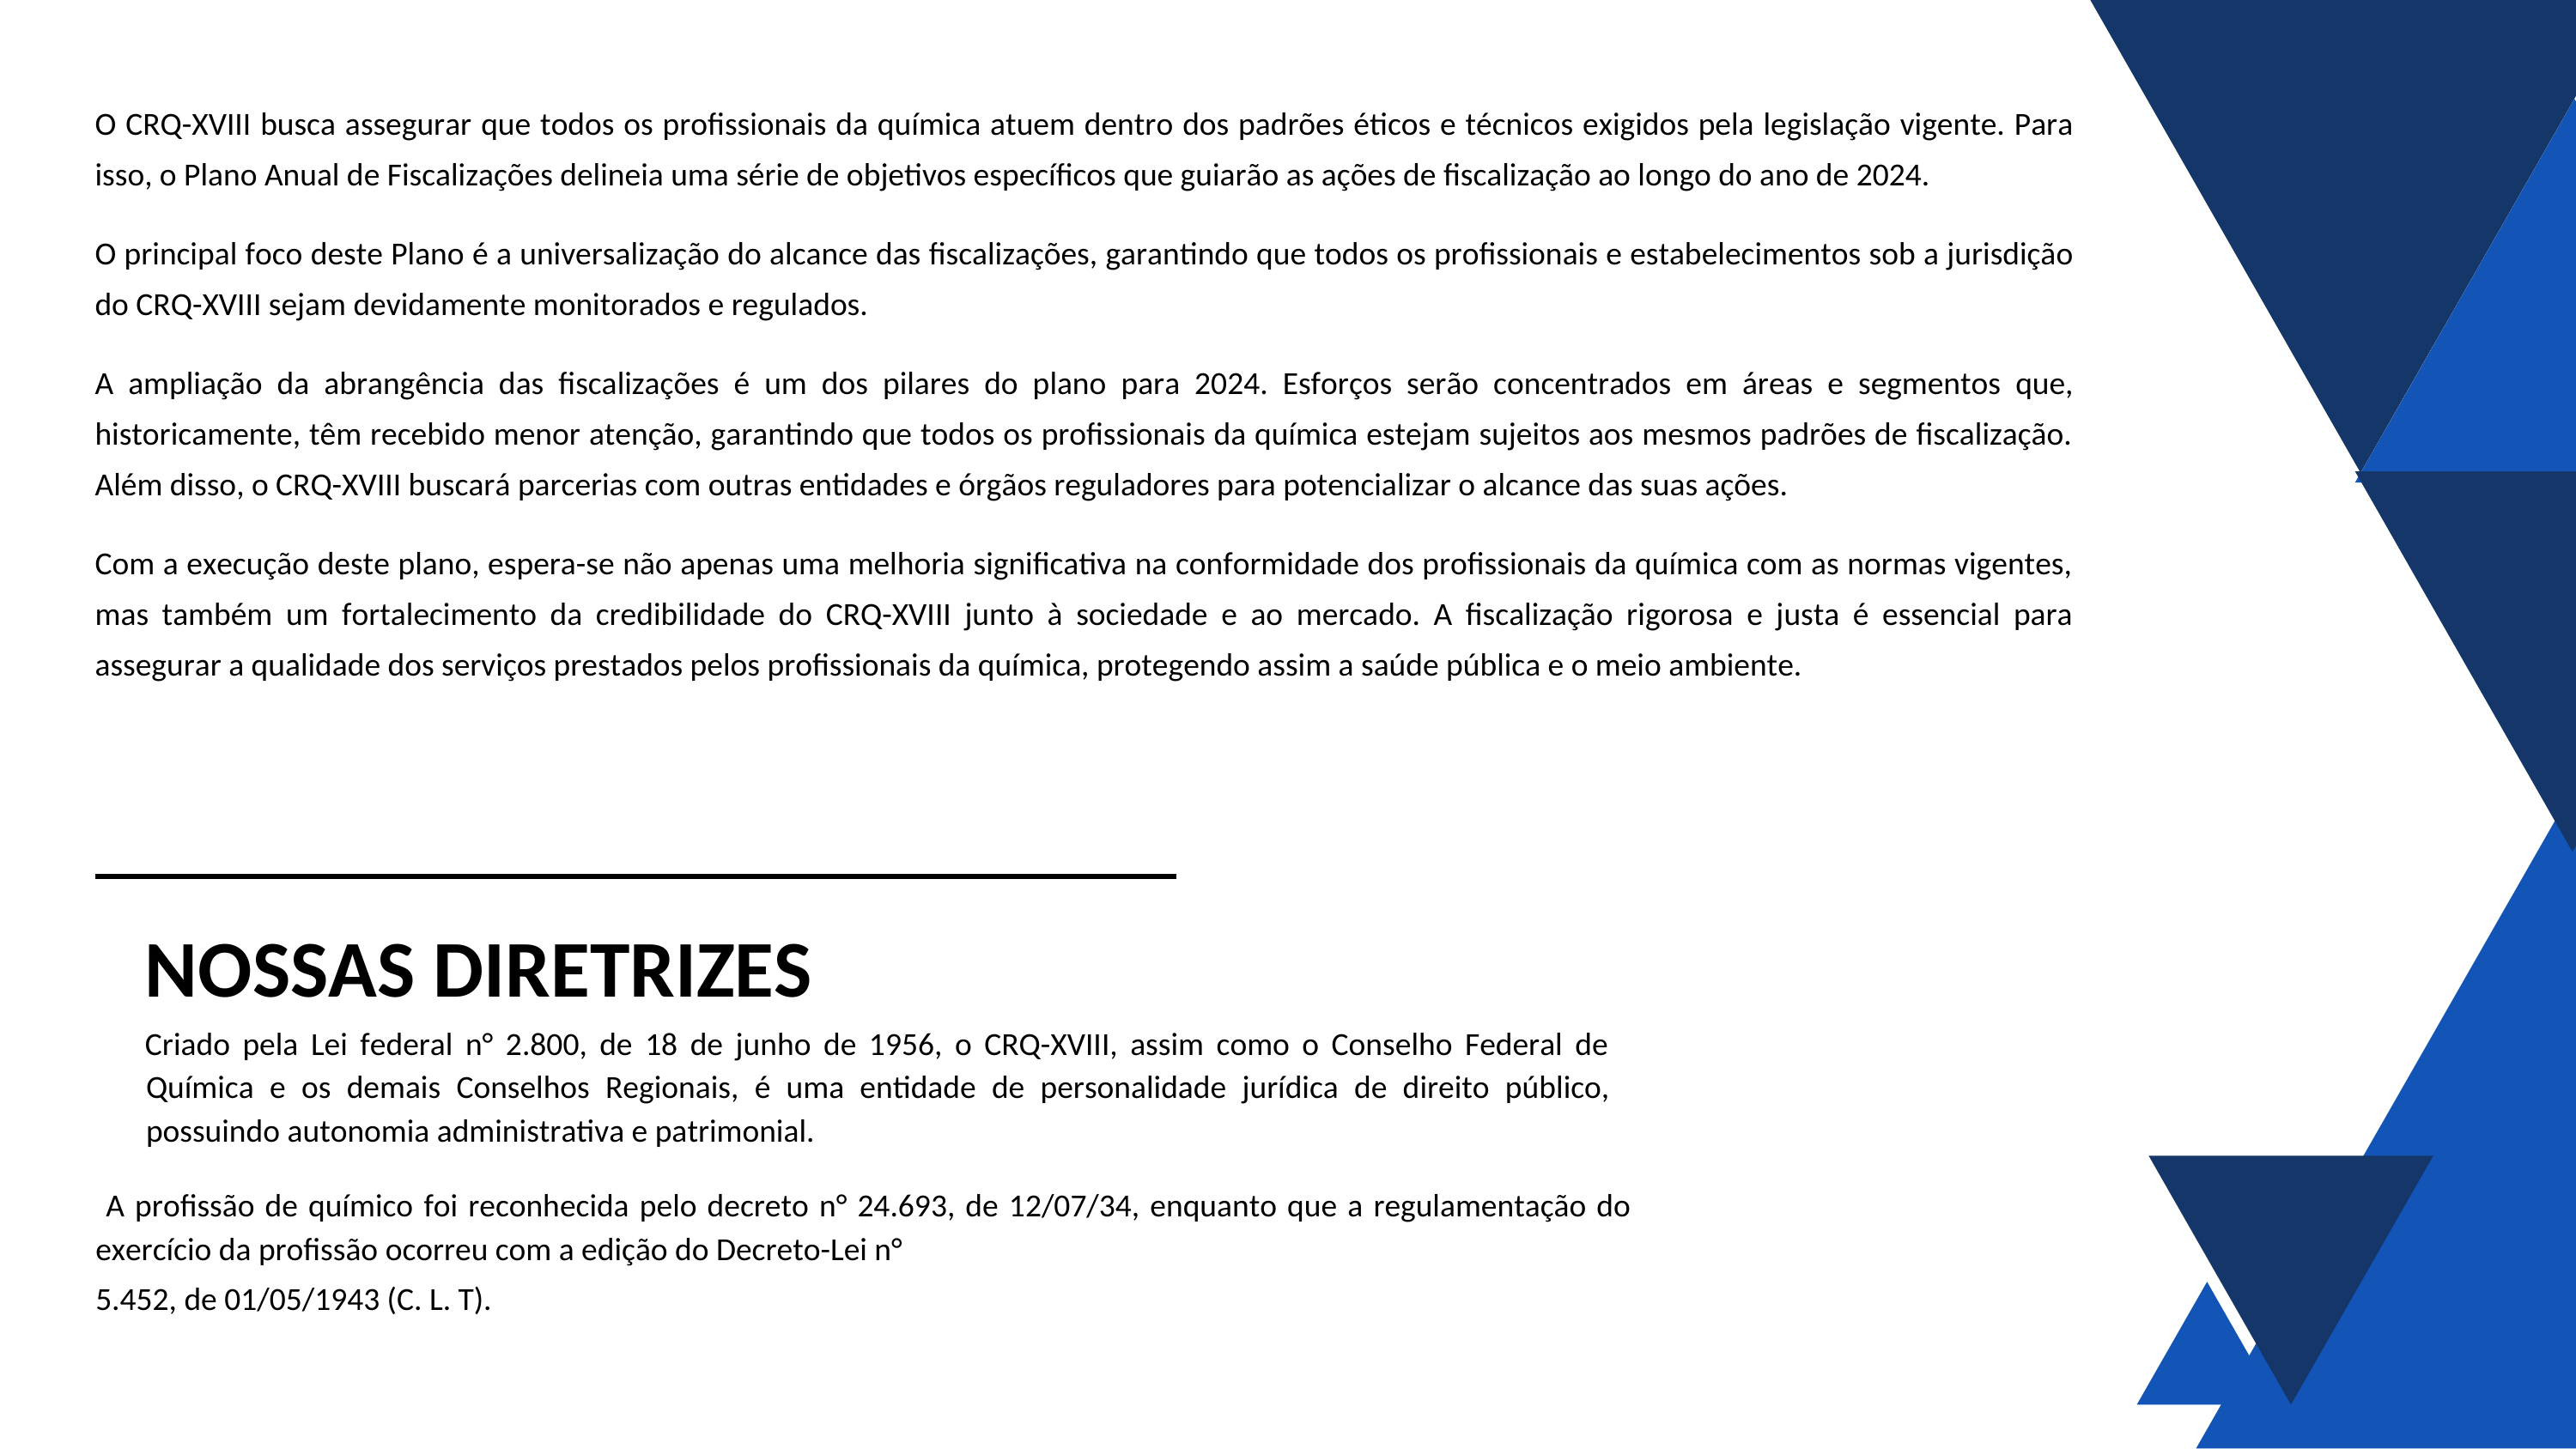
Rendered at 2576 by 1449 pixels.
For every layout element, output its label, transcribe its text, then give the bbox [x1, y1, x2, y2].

text A profissão de químico foi reconhecida pelo decreto n° 24.693, de 12/07/34, enquanto que a regulamentação do exercício da profissão ocorreu com a edição do Decreto-Lei n° [95, 1185, 1633, 1268]
text Com a execução deste plano, espera-se não apenas uma melhoria significativa na conformidade dos profissionais da química com as normas vigentes, mas também um fortalecimento da credibilidade do CRQ-XVIII junto à sociedade e ao mercado. A fiscalização rigorosa e justa é essencial para assegurar a qualidade dos serviços prestados pelos profissionais da química, protegendo assim a saúde pública e o meio ambiente. [94, 543, 2076, 684]
text A ampliação da abrangência das fiscalizações é um dos pilares do plano para 2024. Esforços serão concentrados em áreas e segmentos que, historicamente, têm recebido menor atenção, garantindo que todos os profissionais da química estejam sujeitos aos mesmos padrões de fiscalização. Além disso, o CRQ-XVIII buscará parcerias com outras entidades e órgãos reguladores para potencializar o alcance das suas ações. [94, 363, 2076, 504]
text Criado pela Lei federal n° 2.800, de 18 de junho de 1956, o CRQ-XVIII, assim como o Conselho Federal de Química e os demais Conselhos Regionais, é uma entidade de personalidade jurídica de direito público, possuindo autonomia administrativa e patrimonial. [145, 1024, 1611, 1149]
text O CRQ-XVIII busca assegurar que todos os profissionais da química atuem dentro dos padrões éticos e técnicos exigidos pela legislação vigente. Para isso, o Plano Anual de Fiscalizações delineia uma série de objetivos específicos que guiarão as ações de fiscalização ao longo do ano de 2024. [94, 104, 2076, 194]
text 5.452, de 01/05/1943 (C. L. T). [95, 1278, 2076, 1318]
text O principal foco deste Plano é a universalização do alcance das fiscalizações, garantindo que todos os profissionais e estabelecimentos sob a jurisdição do CRQ-XVIII sejam devidamente monitorados e regulados. [94, 233, 2076, 324]
subtitle NOSSAS DIRETRIZES [145, 919, 2076, 1016]
